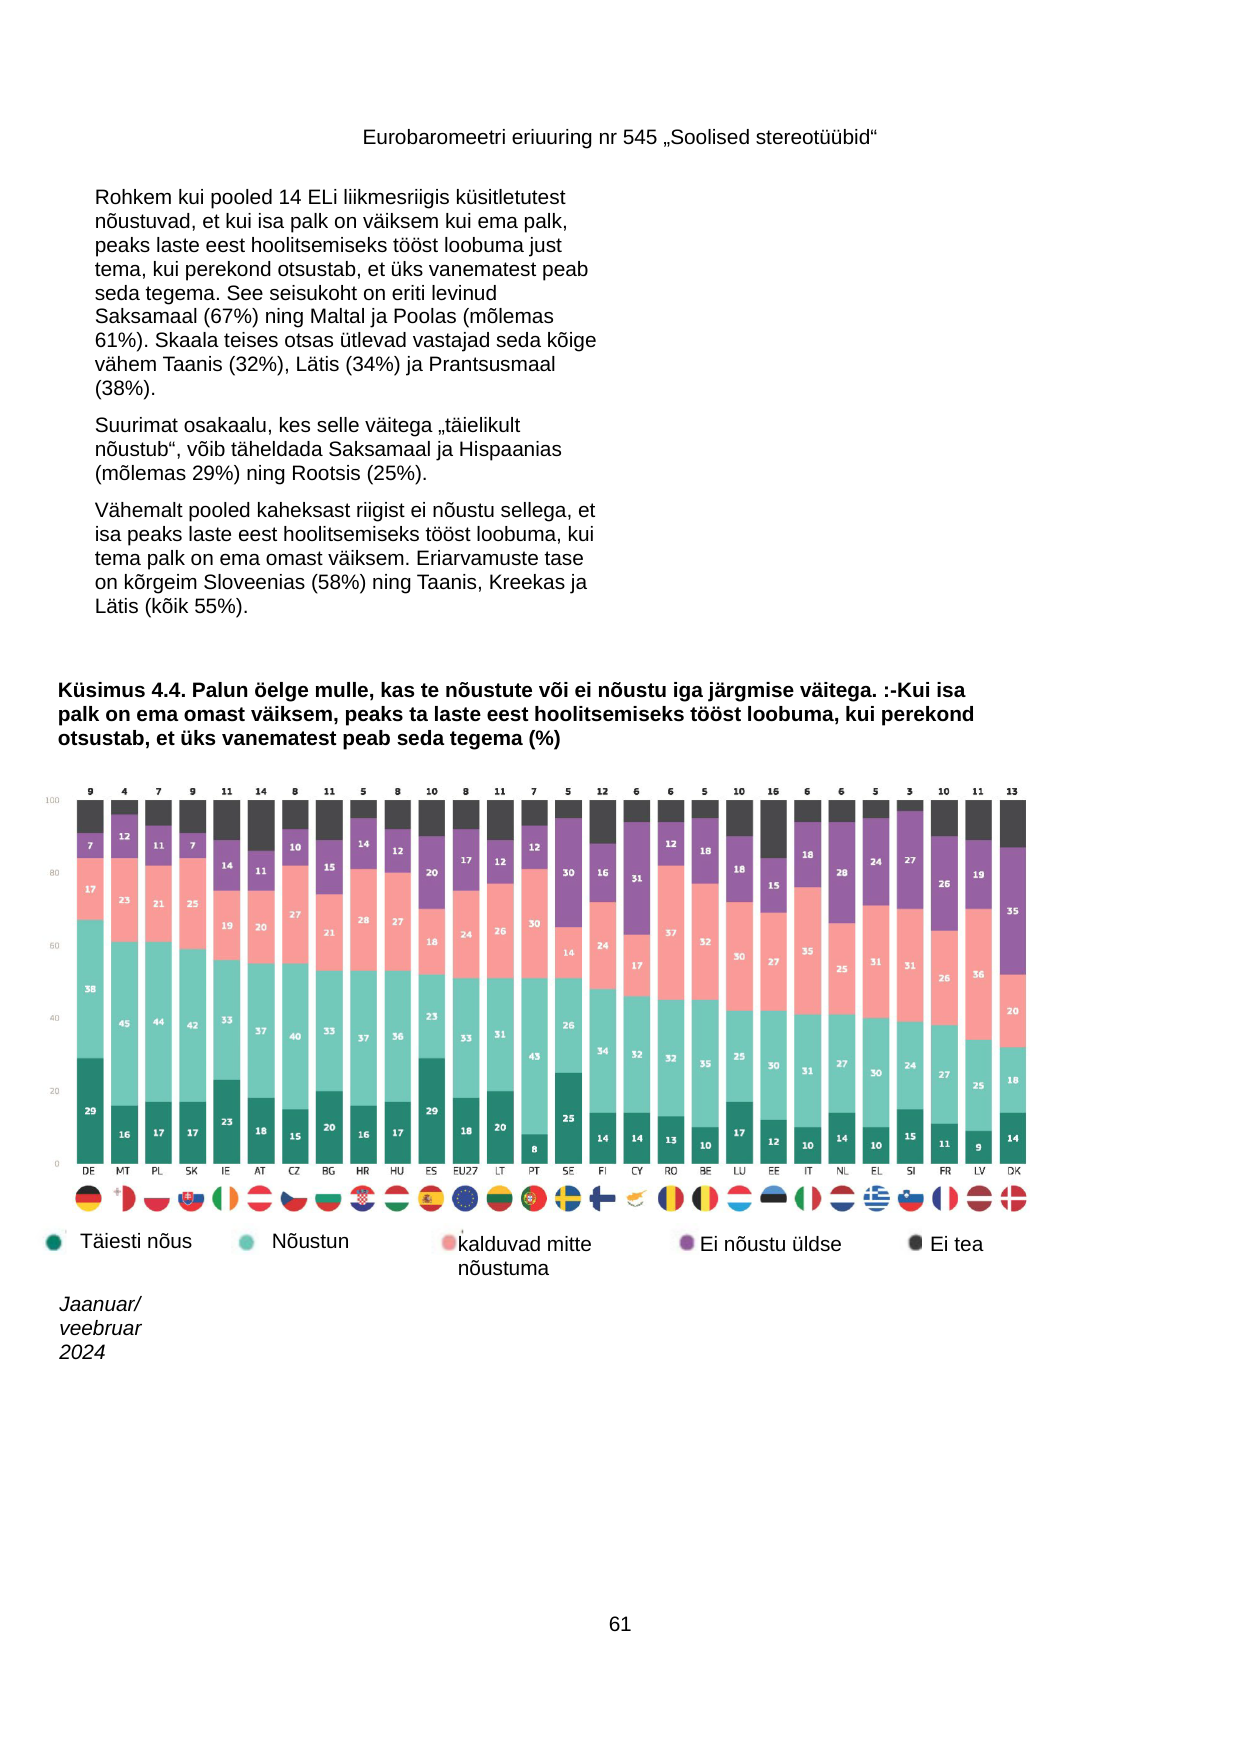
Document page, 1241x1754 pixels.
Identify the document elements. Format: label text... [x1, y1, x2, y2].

picture [37, 782, 1030, 1213]
text Vähemalt pooled kaheksast riigist ei nõustu sellega, et isa peaks laste eest hoolitsemiseks tööst loobuma, kui tema palk on ema omast väiksem. Eriarvamuste tase on kõrgeim Sloveenias (58%) ning Taanis, Kreekas ja Lätis (kõik 55%). [94, 498, 605, 618]
text Suurimat osakaalu, kes selle väitega „täielikult nõustub“, võib täheldada Saksamaal ja Hispaanias (mõlemas 29%) ning Rootsis (25%). [94, 413, 605, 485]
picture [35, 1223, 922, 1255]
text Rohkem kui pooled 14 ELi liikmesriigis küsitletutest nõustuvad, et kui isa palk on väiksem kui ema palk, peaks laste eest hoolitsemiseks tööst loobuma just tema, kui perekond otsustab, et üks vanematest peab seda tegema. See seisukoht on eriti levinud Saksamaal (67%) ning Maltal ja Poolas (mõlemas 61%). Skaala teises otsas ütlevad vastajad seda kõige vähem Taanis (32%), Lätis (34%) ja Prantsusmaal (38%). [94, 184, 605, 400]
